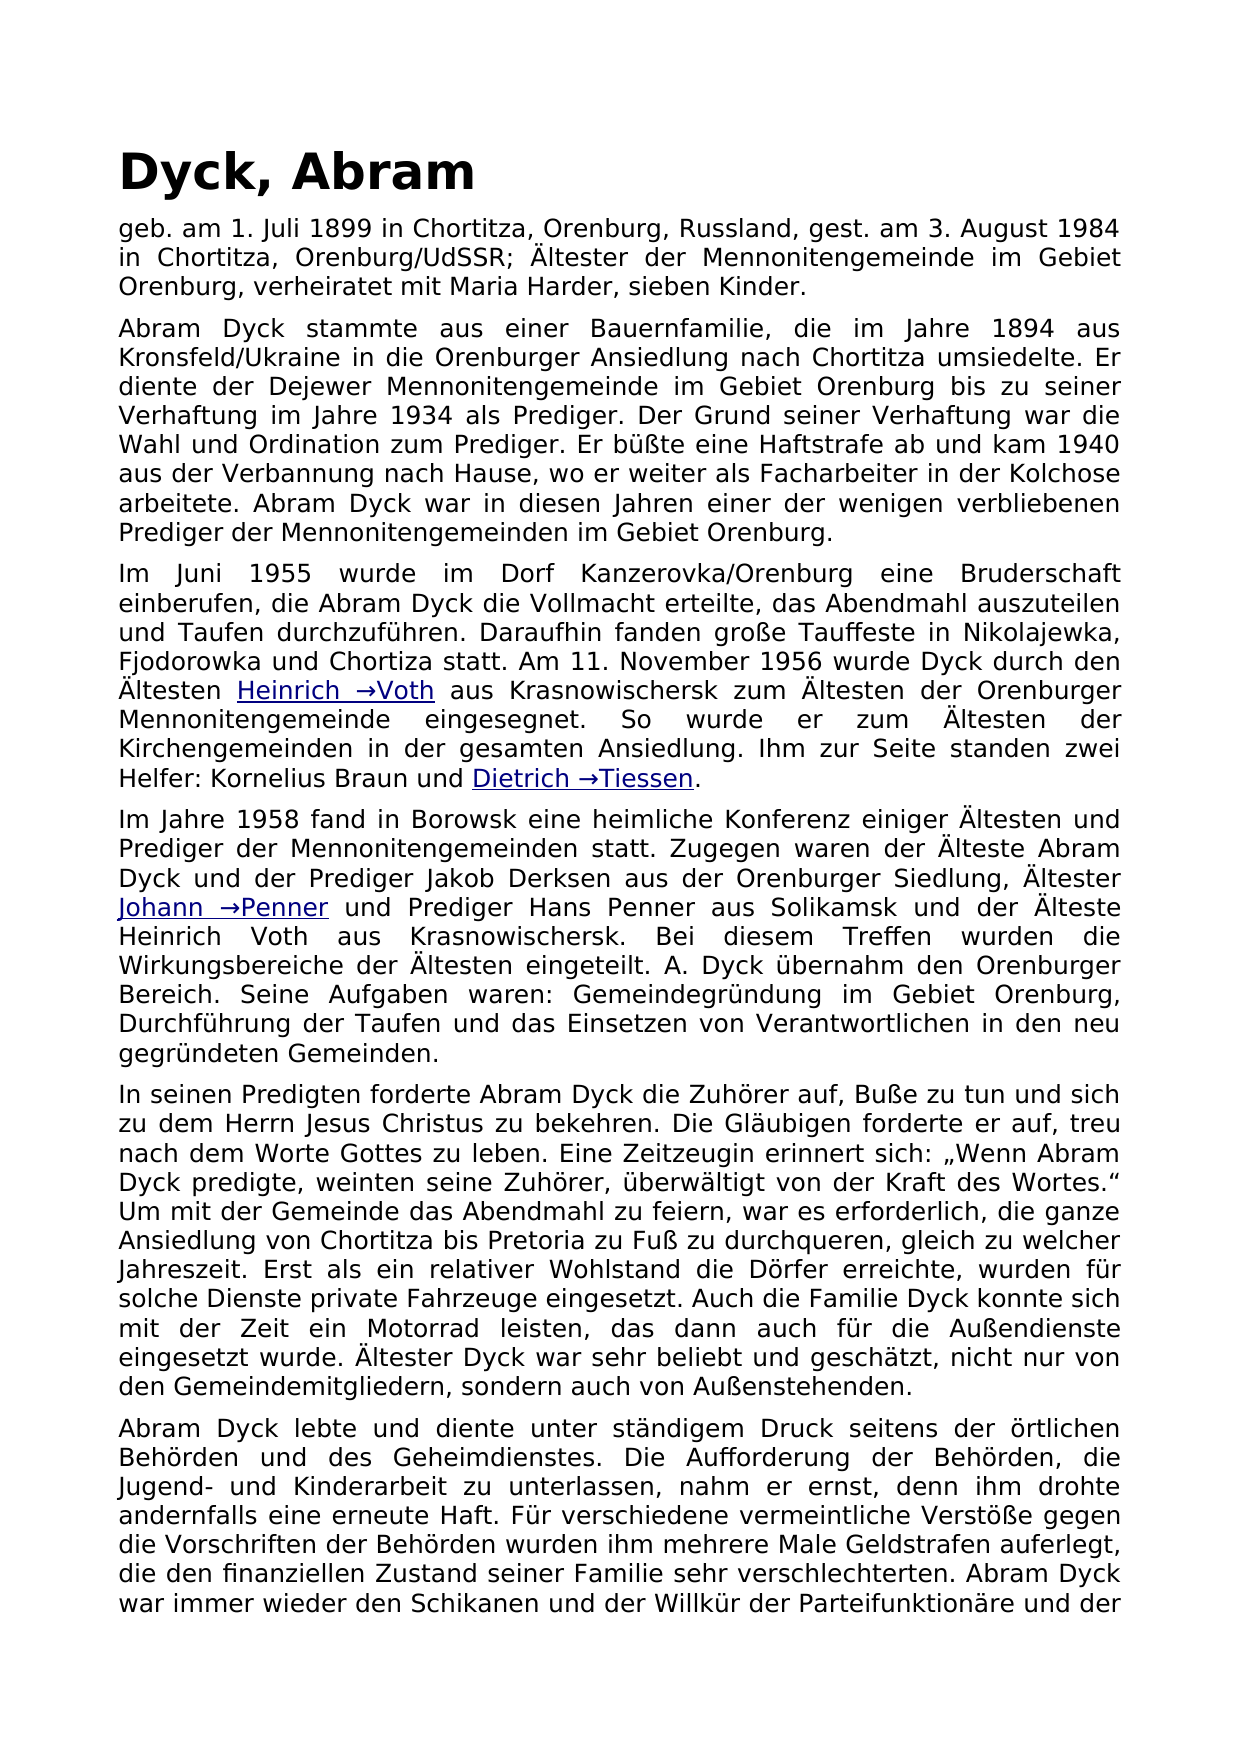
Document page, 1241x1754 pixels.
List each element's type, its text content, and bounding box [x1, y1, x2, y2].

text Abram Dyck lebte und diente unter ständigem Druck seitens der örtlichen Behörden und des Geheimdienstes. Die Aufforderung der Behörden, die Jugend- und Kinderarbeit zu unterlassen, nahm er ernst, denn ihm drohte andernfalls eine erneute Haft. Für verschiedene vermeintliche Verstöße gegen die Vorschriften der Behörden wurden ihm mehrere Male Geldstrafen auferlegt, die den finanziellen Zustand seiner Familie sehr verschlechterten. Abram Dyck war immer wieder den Schikanen und der Willkür der Parteifunktionäre und der [118, 1414, 1122, 1618]
text Im Jahre 1958 fand in Borowsk eine heimliche Konferenz einiger Ältesten und Prediger der Mennonitengemeinden statt. Zugegen waren der Älteste Abram Dyck und der Prediger Jakob Derksen aus der Orenburger Siedlung, Ältester Johann →Penner und Prediger Hans Penner aus Solikamsk und der Älteste Heinrich Voth aus Krasnowischersk. Bei diesem Treffen wurden die Wirkungsbereiche der Ältesten eingeteilt. A. Dyck übernahm den Orenburger Bereich. Seine Aufgaben waren: Gemeindegründung im Gebiet Orenburg, Durchführung der Taufen und das Einsetzen von Verantwortlichen in den neu gegründeten Gemeinden. [118, 806, 1122, 1068]
text Abram Dyck stammte aus einer Bauernfamilie, die im Jahre 1894 aus Kronsfeld/Ukraine in die Orenburger Ansiedlung nach Chortitza umsiedelte. Er diente der Dejewer Mennonitengemeinde im Gebiet Orenburg bis zu seiner Verhaftung im Jahre 1934 als Prediger. Der Grund seiner Verhaftung war die Wahl und Ordination zum Prediger. Er büßte eine Haftstrafe ab und kam 1940 aus der Verbannung nach Hause, wo er weiter als Facharbeiter in der Kolchose arbeitete. Abram Dyck war in diesen Jahren einer der wenigen verbliebenen Prediger der Mennonitengemeinden im Gebiet Orenburg. [118, 314, 1122, 547]
text geb. am 1. Juli 1899 in Chortitza, Orenburg, Russland, gest. am 3. August 1984 in Chortitza, Orenburg/UdSSR; Ältester der Mennonitengemeinde im Gebiet Orenburg, verheiratet mit Maria Harder, sieben Kinder. [118, 214, 1122, 301]
text In seinen Predigten forderte Abram Dyck die Zuhörer auf, Buße zu tun und sich zu dem Herrn Jesus Christus zu bekehren. Die Gläubigen forderte er auf, treu nach dem Worte Gottes zu leben. Eine Zeitzeugin erinnert sich: „Wenn Abram Dyck predigte, weinten seine Zuhörer, überwältigt von der Kraft des Wortes.“ Um mit der Gemeinde das Abendmahl zu feiern, war es erforderlich, die ganze Ansiedlung von Chortitza bis Pretoria zu Fuß zu durchqueren, gleich zu welcher Jahreszeit. Erst als ein relativer Wohlstand die Dörfer erreichte, wurden für solche Dienste private Fahrzeuge eingesetzt. Auch die Familie Dyck konnte sich mit der Zeit ein Motorrad leisten, das dann auch für die Außendienste eingesetzt wurde. Ältester Dyck war sehr beliebt und geschätzt, nicht nur von den Gemeindemitgliedern, sondern auch von Außenstehenden. [118, 1081, 1122, 1401]
subtitle Dyck, Abram [118, 143, 1122, 201]
text Im Juni 1955 wurde im Dorf Kanzerovka/Orenburg eine Bruderschaft einberufen, die Abram Dyck die Vollmacht erteilte, das Abendmahl auszuteilen und Taufen durchzuführen. Daraufhin fanden große Tauffeste in Nikolajewka, Fjodorowka und Chortiza statt. Am 11. November 1956 wurde Dyck durch den Ältesten Heinrich →Voth aus Krasnowischersk zum Ältesten der Orenburger Mennonitengemeinde eingesegnet. So wurde er zum Ältesten der Kirchengemeinden in der gesamten Ansiedlung. Ihm zur Seite standen zwei Helfer: Kornelius Braun und Dietrich →Tiessen. [118, 560, 1122, 793]
